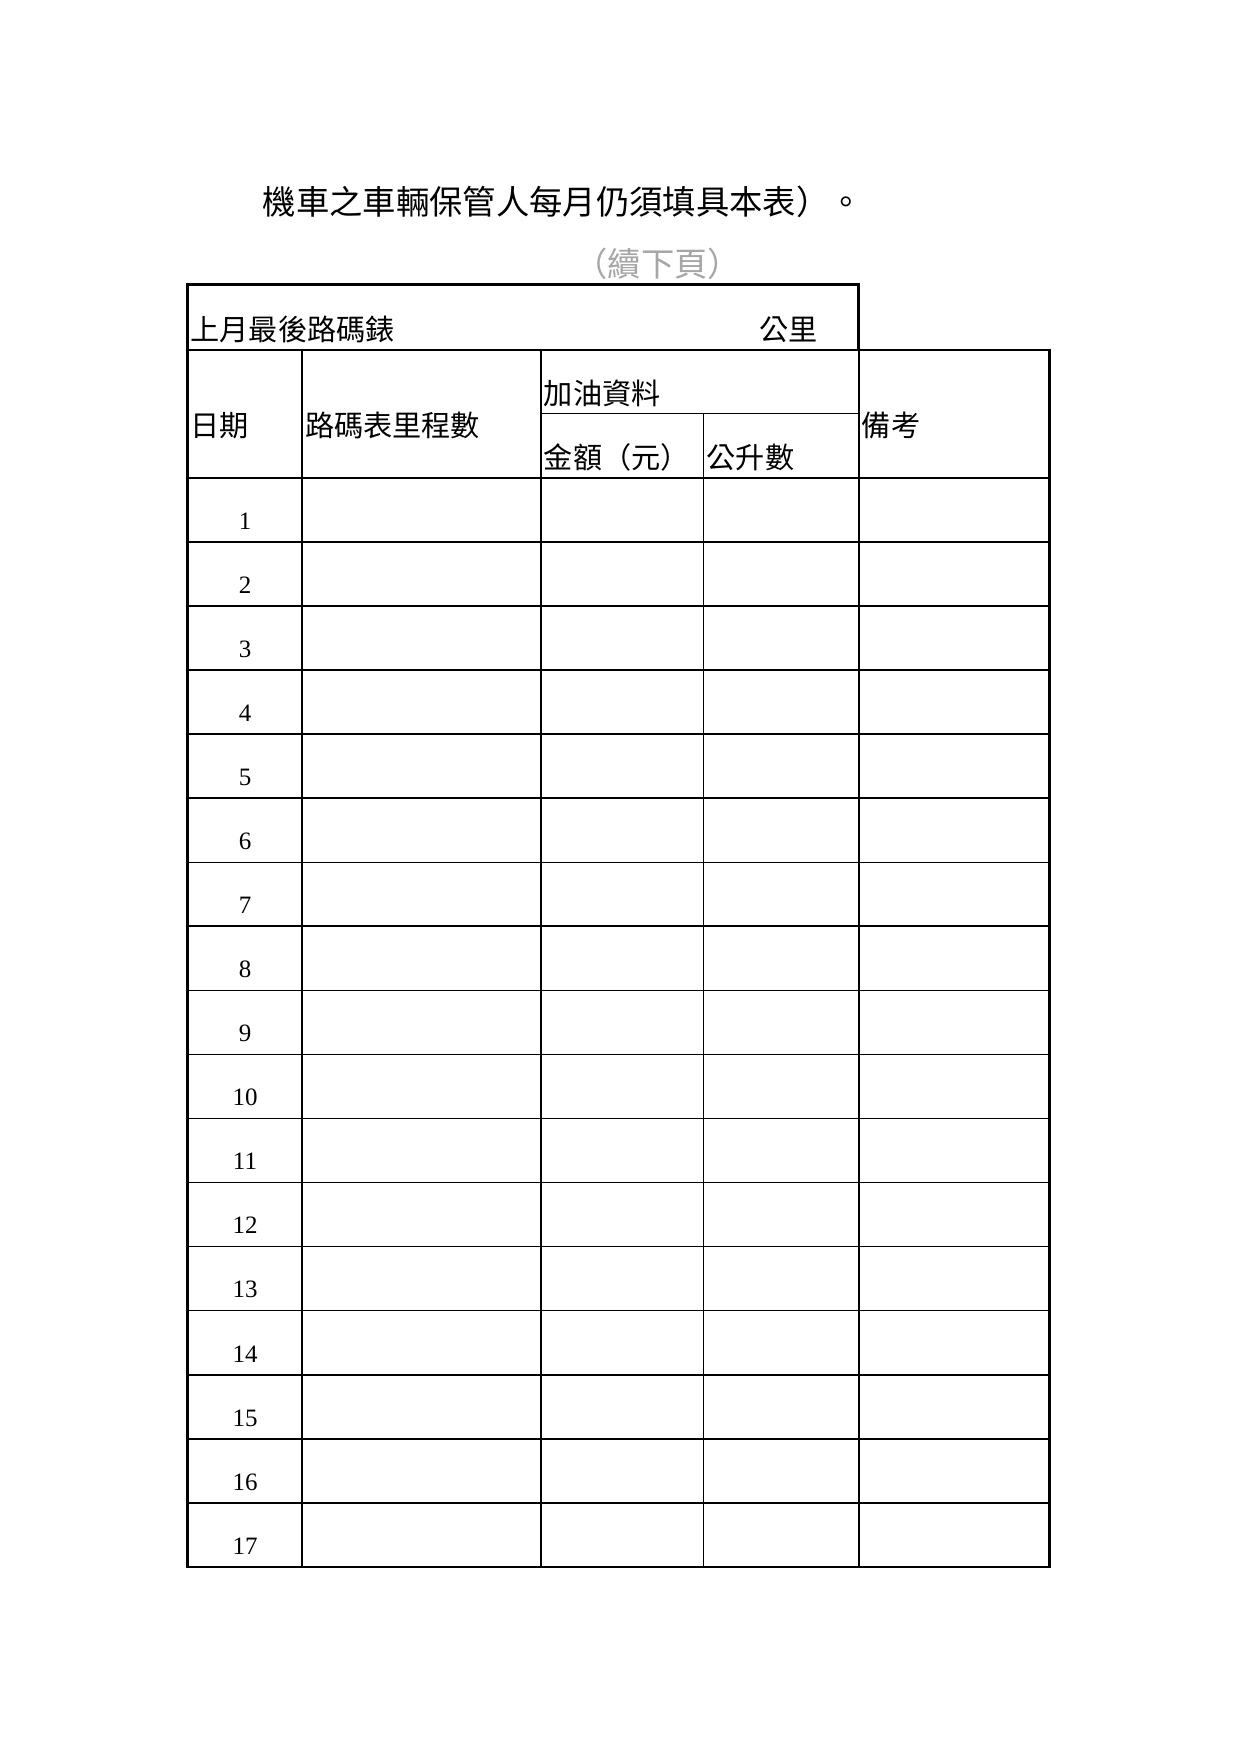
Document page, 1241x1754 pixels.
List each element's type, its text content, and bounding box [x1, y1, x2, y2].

table_cell [542, 1183, 703, 1246]
table_cell [303, 735, 540, 797]
table_cell [303, 1247, 540, 1310]
table_cell [860, 991, 1048, 1053]
table_cell [542, 991, 703, 1053]
table_cell [303, 1183, 540, 1246]
table_cell [704, 1440, 858, 1502]
table_cell 16 [189, 1440, 301, 1502]
table_cell [704, 735, 858, 797]
table_cell [303, 1376, 540, 1438]
table_cell [303, 607, 540, 669]
table_cell [542, 1055, 703, 1118]
table_cell 7 [189, 863, 301, 925]
table_header [860, 283, 1049, 349]
table_cell 10 [189, 1055, 301, 1118]
table_cell 15 [189, 1376, 301, 1438]
table_cell [860, 863, 1048, 925]
table_cell [704, 1183, 858, 1246]
table_cell [303, 927, 540, 989]
table_cell [860, 1183, 1048, 1246]
table_cell [303, 991, 540, 1053]
table_cell 9 [189, 991, 301, 1053]
table_cell 3 [189, 607, 301, 669]
table_cell [542, 799, 703, 861]
table_cell [542, 607, 703, 669]
table_cell 公升數 [704, 414, 858, 477]
table_cell [704, 1247, 858, 1310]
table_cell [542, 1376, 703, 1438]
table_cell [542, 671, 703, 733]
table_cell 路碼表里程數 [303, 351, 540, 477]
table_cell [860, 927, 1048, 989]
table_cell [704, 799, 858, 861]
table_cell [542, 1440, 703, 1502]
table_cell [704, 543, 858, 605]
table_cell 8 [189, 927, 301, 989]
table_cell [303, 1440, 540, 1502]
table_cell 5 [189, 735, 301, 797]
table_cell [860, 543, 1048, 605]
table_cell 4 [189, 671, 301, 733]
table_cell [542, 735, 703, 797]
table_cell [860, 1440, 1048, 1502]
table_cell [704, 479, 858, 541]
table_cell [704, 1055, 858, 1118]
table_cell [303, 543, 540, 605]
table_cell [542, 543, 703, 605]
table_cell [860, 1311, 1048, 1374]
table_cell [704, 607, 858, 669]
table_cell 14 [189, 1311, 301, 1374]
table_cell [704, 671, 858, 733]
table_cell 17 [189, 1504, 301, 1566]
table_cell 11 [189, 1119, 301, 1182]
table_cell 6 [189, 799, 301, 861]
table_cell [860, 1119, 1048, 1182]
table_cell [542, 1247, 703, 1310]
list 機車之車輛保管人每月仍須填具本表）。 [187, 158, 1053, 221]
table_cell [704, 991, 858, 1053]
table_cell [303, 1311, 540, 1374]
table_cell [860, 1247, 1048, 1310]
table_cell [860, 1055, 1048, 1118]
table_cell [542, 479, 703, 541]
table_cell [303, 863, 540, 925]
table_cell [303, 1119, 540, 1182]
table_cell 12 [189, 1183, 301, 1246]
table_cell [704, 927, 858, 989]
table_header 上月最後路碼錶 公里 [189, 286, 857, 349]
table_cell [860, 1376, 1048, 1438]
table_cell [860, 735, 1048, 797]
table_cell [542, 1311, 703, 1374]
table_cell 金額（元） [542, 414, 703, 477]
table_cell [303, 1055, 540, 1118]
table_cell [704, 1119, 858, 1182]
table_cell 日期 [189, 351, 301, 477]
table_cell 2 [189, 543, 301, 605]
table_cell [704, 863, 858, 925]
table_cell [860, 671, 1048, 733]
table_cell [303, 671, 540, 733]
table_cell [860, 1504, 1048, 1566]
table_cell 備考 [860, 351, 1048, 477]
table_cell [542, 1119, 703, 1182]
table_cell 1 [189, 479, 301, 541]
table_cell [542, 1504, 703, 1566]
table_cell [303, 799, 540, 861]
text （續下頁） [262, 221, 1053, 283]
table_cell [303, 1504, 540, 1566]
table_cell [860, 799, 1048, 861]
table_cell [303, 479, 540, 541]
table_cell 加油資料 [542, 351, 858, 413]
table_cell [704, 1504, 858, 1566]
table_cell [542, 927, 703, 989]
table_cell [860, 607, 1048, 669]
table_cell [860, 479, 1048, 541]
table_cell [542, 863, 703, 925]
table_cell [704, 1311, 858, 1374]
table_cell [704, 1376, 858, 1438]
table_cell 13 [189, 1247, 301, 1310]
